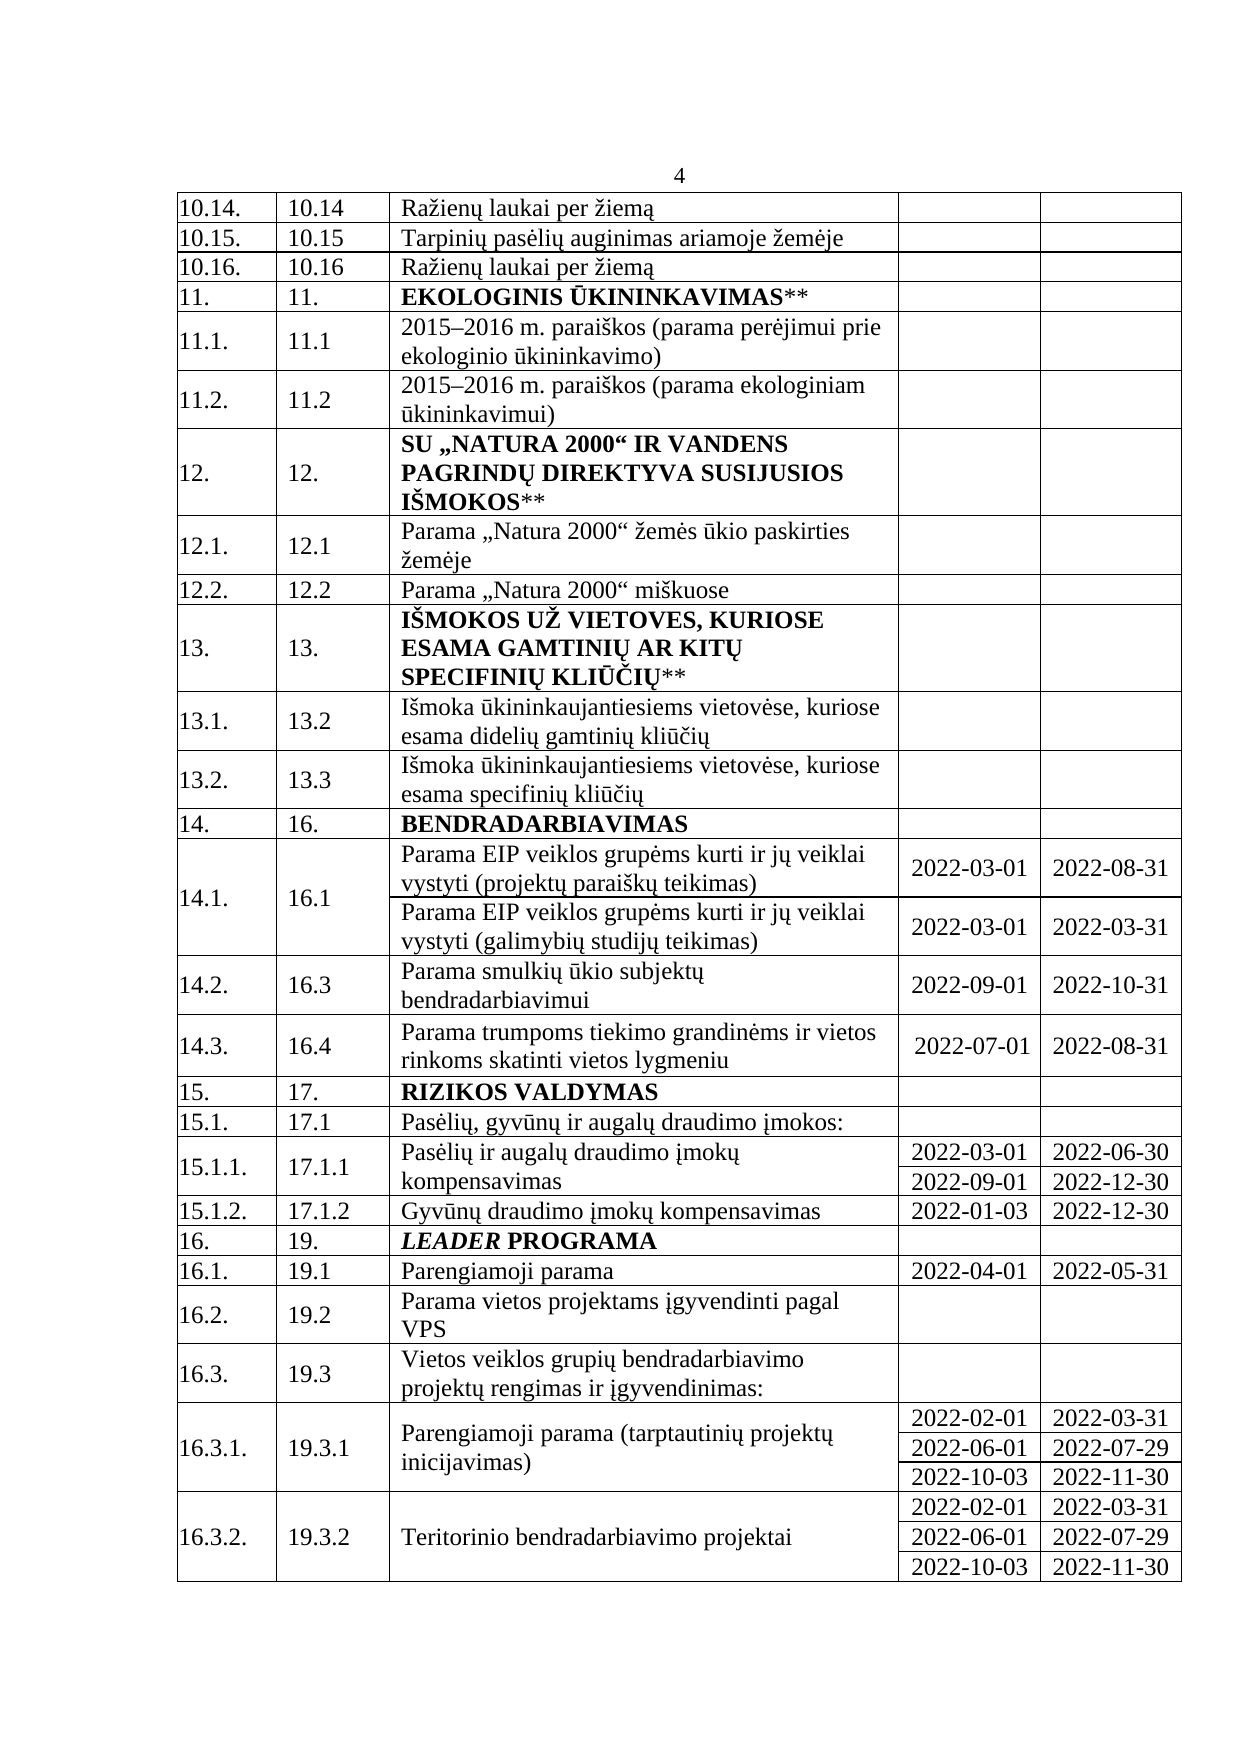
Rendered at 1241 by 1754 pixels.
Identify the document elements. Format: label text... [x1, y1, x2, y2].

table_cell [899, 605, 1040, 691]
table_cell 2022-07-29 [1041, 1433, 1181, 1461]
table_cell 2022-03-31 [1041, 1403, 1181, 1432]
table_cell 13.2 [277, 692, 389, 749]
table_cell [899, 809, 1040, 838]
table_cell 17.1.2 [277, 1196, 389, 1225]
table_cell 11. [277, 282, 389, 311]
table_cell Išmoka ūkininkaujantiesiems vietovėse, kuriose esama didelių gamtinių kliūčių [390, 692, 898, 749]
table_cell 17.1 [277, 1107, 389, 1136]
table_cell 2022-02-01 [899, 1492, 1040, 1521]
table_cell 10.15. [178, 223, 276, 251]
table_cell 12. [178, 429, 276, 515]
table_cell 12.1. [178, 516, 276, 574]
table_cell 2022-08-31 [1041, 1015, 1181, 1076]
table_cell [1041, 253, 1181, 281]
table_cell 19.3.2 [277, 1492, 389, 1581]
table_cell 17. [277, 1077, 389, 1106]
table_cell 2022-10-03 [899, 1463, 1040, 1491]
table_cell Parama EIP veiklos grupėms kurti ir jų veiklai vystyti (projektų paraiškų teikimas) [390, 839, 898, 896]
table_cell EKOLOGINIS ŪKININKAVIMAS** [390, 282, 898, 311]
table_cell 15.1.1. [178, 1137, 276, 1195]
table_cell [899, 312, 1040, 369]
table_cell Vietos veiklos grupių bendradarbiavimo projektų rengimas ir įgyvendinimas: [390, 1344, 898, 1402]
table_cell BENDRADARBIAVIMAS [390, 809, 898, 838]
table_cell [1041, 1107, 1181, 1136]
table_cell 11.1. [178, 312, 276, 369]
table_cell LEADER PROGRAMA [390, 1226, 898, 1255]
table_cell 16. [178, 1226, 276, 1255]
table_cell 2022-12-30 [1041, 1167, 1181, 1195]
table_cell 16. [277, 809, 389, 838]
table_cell 17.1.1 [277, 1137, 389, 1195]
table_cell SU „NATURA 2000“ IR VANDENS PAGRINDŲ DIREKTYVA SUSIJUSIOS IŠMOKOS** [390, 429, 898, 515]
table_cell 15. [178, 1077, 276, 1106]
table_cell 2015–2016 m. paraiškos (parama perėjimui prie ekologinio ūkininkavimo) [390, 312, 898, 369]
table_cell 2022-09-01 [899, 1167, 1040, 1195]
table_cell [899, 692, 1040, 749]
table_cell 11.1 [277, 312, 389, 369]
table_cell 16.2. [178, 1286, 276, 1343]
table_cell 19.3.1 [277, 1403, 389, 1491]
table_cell 2022-07-29 [1041, 1522, 1181, 1551]
table_cell 16.3.1. [178, 1403, 276, 1491]
table_cell Teritorinio bendradarbiavimo projektai [390, 1492, 898, 1581]
table_cell Tarpinių pasėlių auginimas ariamoje žemėje [390, 223, 898, 251]
table_cell [1041, 1226, 1181, 1255]
table_cell 16.3 [277, 956, 389, 1013]
table_cell [1041, 1077, 1181, 1106]
table_cell 11. [178, 282, 276, 311]
table_cell 2022-12-30 [1041, 1196, 1181, 1225]
table_cell 10.14. [178, 193, 276, 222]
table_cell 2022-10-03 [899, 1552, 1040, 1581]
table_cell 13.3 [277, 751, 389, 808]
table_cell 2022-11-30 [1041, 1463, 1181, 1491]
table_cell [1041, 429, 1181, 515]
table_cell 19.3 [277, 1344, 389, 1402]
table_cell [899, 575, 1040, 604]
table_cell IŠMOKOS UŽ VIETOVES, KURIOSE ESAMA GAMTINIŲ AR KITŲ SPECIFINIŲ KLIŪČIŲ** [390, 605, 898, 691]
table_cell 14. [178, 809, 276, 838]
table_cell 2022-02-01 [899, 1403, 1040, 1432]
table_cell 2022-01-03 [899, 1196, 1040, 1225]
table_cell 16.3. [178, 1344, 276, 1402]
table_cell Parama vietos projektams įgyvendinti pagal VPS [390, 1286, 898, 1343]
table_cell [1041, 312, 1181, 369]
table_cell [1041, 223, 1181, 251]
table_cell [899, 282, 1040, 311]
table_cell [899, 253, 1040, 281]
table_cell [899, 516, 1040, 574]
table_cell 16.1. [178, 1256, 276, 1285]
table_cell Parama smulkių ūkio subjektų bendradarbiavimui [390, 956, 898, 1013]
table_cell 13. [178, 605, 276, 691]
table_cell 19.2 [277, 1286, 389, 1343]
table_cell 15.1. [178, 1107, 276, 1136]
table_cell 13. [277, 605, 389, 691]
table_cell 2022-05-31 [1041, 1256, 1181, 1285]
table_cell [899, 1107, 1040, 1136]
table_cell [899, 751, 1040, 808]
table_cell [899, 1226, 1040, 1255]
table_cell 16.1 [277, 839, 389, 955]
table_cell [1041, 1286, 1181, 1343]
table_cell 2022-07-01 [899, 1015, 1040, 1076]
table_cell 11.2. [178, 371, 276, 428]
table_cell 12.2 [277, 575, 389, 604]
table_cell 2022-11-30 [1041, 1552, 1181, 1581]
table_cell Pasėlių, gyvūnų ir augalų draudimo įmokos: [390, 1107, 898, 1136]
table_cell [899, 223, 1040, 251]
table_cell 2022-03-01 [899, 1137, 1040, 1166]
table_cell [899, 1286, 1040, 1343]
table_cell 14.1. [178, 839, 276, 955]
table_cell Išmoka ūkininkaujantiesiems vietovėse, kuriose esama specifinių kliūčių [390, 751, 898, 808]
table_cell 12.2. [178, 575, 276, 604]
table_cell Parama EIP veiklos grupėms kurti ir jų veiklai vystyti (galimybių studijų teikimas) [390, 898, 898, 955]
table_cell 14.3. [178, 1015, 276, 1076]
table_cell 13.1. [178, 692, 276, 749]
table_cell [899, 193, 1040, 222]
table_cell Ražienų laukai per žiemą [390, 253, 898, 281]
table_cell 10.14 [277, 193, 389, 222]
table_cell Parengiamoji parama [390, 1256, 898, 1285]
table_cell 2015–2016 m. paraiškos (parama ekologiniam ūkininkavimui) [390, 371, 898, 428]
table_cell [1041, 605, 1181, 691]
table_cell 12.1 [277, 516, 389, 574]
table_cell Parama trumpoms tiekimo grandinėms ir vietos rinkoms skatinti vietos lygmeniu [390, 1015, 898, 1076]
table_cell Parengiamoji parama (tarptautinių projektų inicijavimas) [390, 1403, 898, 1491]
table_cell 2022-09-01 [899, 956, 1040, 1013]
table_cell 10.16 [277, 253, 389, 281]
table_cell [1041, 193, 1181, 222]
table_cell 12. [277, 429, 389, 515]
table_cell Ražienų laukai per žiemą [390, 193, 898, 222]
table_cell 11.2 [277, 371, 389, 428]
table_cell 2022-06-30 [1041, 1137, 1181, 1166]
table_cell [1041, 575, 1181, 604]
table_cell 2022-03-01 [899, 839, 1040, 896]
table_cell Parama „Natura 2000“ miškuose [390, 575, 898, 604]
table_cell 2022-08-31 [1041, 839, 1181, 896]
table_cell 2022-06-01 [899, 1433, 1040, 1461]
table_cell Gyvūnų draudimo įmokų kompensavimas [390, 1196, 898, 1225]
table_cell 10.16. [178, 253, 276, 281]
table_cell 19. [277, 1226, 389, 1255]
table_cell [1041, 282, 1181, 311]
table_cell [1041, 1344, 1181, 1402]
table_cell 13.2. [178, 751, 276, 808]
table_cell 2022-04-01 [899, 1256, 1040, 1285]
table_cell 10.15 [277, 223, 389, 251]
table_cell RIZIKOS VALDYMAS [390, 1077, 898, 1106]
table_cell [1041, 371, 1181, 428]
table_cell Pasėlių ir augalų draudimo įmokų kompensavimas [390, 1137, 898, 1195]
table_cell [1041, 751, 1181, 808]
table_cell 14.2. [178, 956, 276, 1013]
table_cell 15.1.2. [178, 1196, 276, 1225]
table_cell [899, 1077, 1040, 1106]
table_cell [1041, 809, 1181, 838]
table_cell 2022-06-01 [899, 1522, 1040, 1551]
table_cell 19.1 [277, 1256, 389, 1285]
table_cell 2022-03-01 [899, 898, 1040, 955]
table_cell [1041, 692, 1181, 749]
table_cell 2022-03-31 [1041, 898, 1181, 955]
table_cell [899, 371, 1040, 428]
table_cell 16.3.2. [178, 1492, 276, 1581]
table_cell 2022-03-31 [1041, 1492, 1181, 1521]
table_cell Parama „Natura 2000“ žemės ūkio paskirties žemėje [390, 516, 898, 574]
table_cell [899, 1344, 1040, 1402]
table_cell [899, 429, 1040, 515]
table_cell 2022-10-31 [1041, 956, 1181, 1013]
table_cell 16.4 [277, 1015, 389, 1076]
table_cell [1041, 516, 1181, 574]
